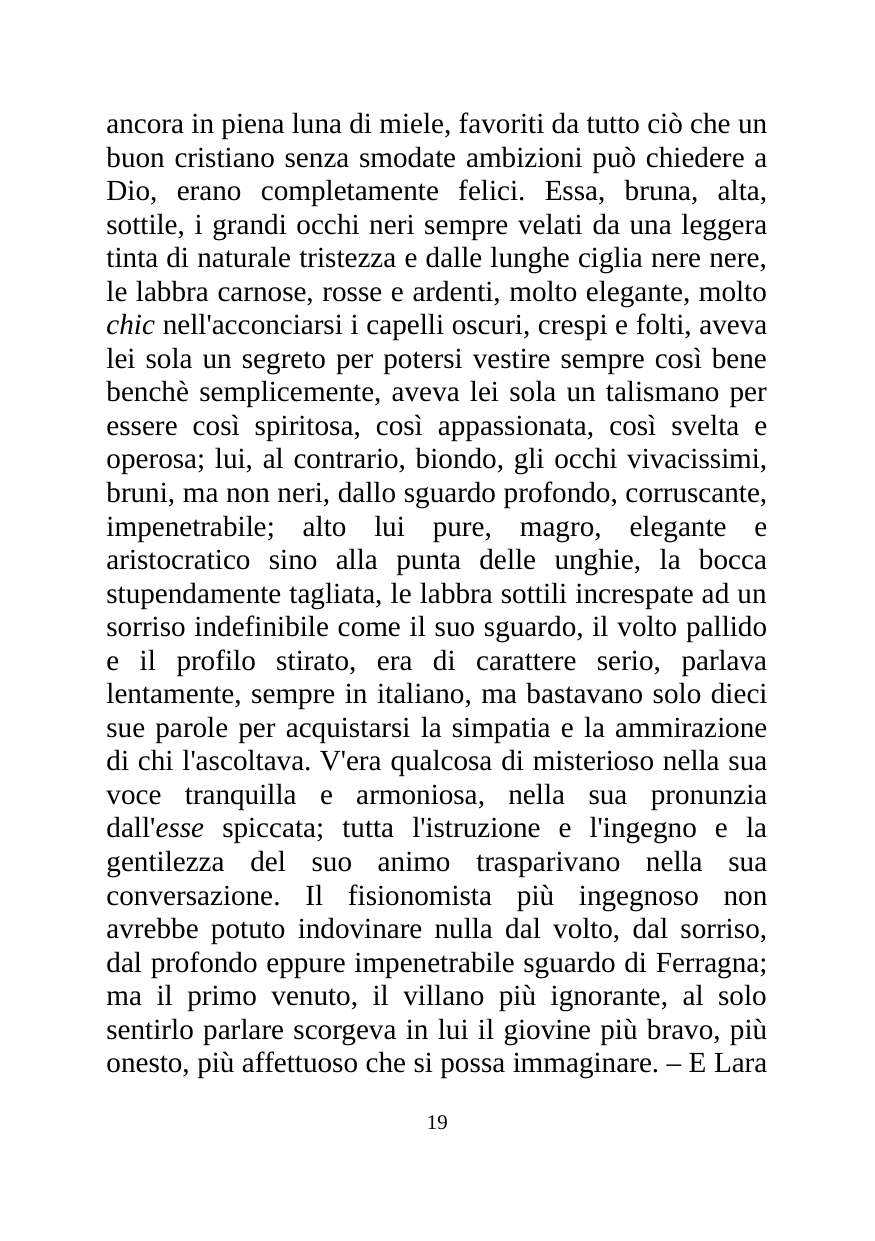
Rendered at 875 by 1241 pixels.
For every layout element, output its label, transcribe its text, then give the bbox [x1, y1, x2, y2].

text ancora in piena luna di miele, favoriti da tutto ciò che un buon cristiano senza smodate ambizioni può chiedere a Dio, erano completamente felici. Essa, bruna, alta, sottile, i grandi occhi neri sempre velati da una leggera tinta di naturale tristezza e dalle lunghe ciglia nere nere, le labbra carnose, rosse e ardenti, molto elegante, molto chic nell'acconciarsi i capelli oscuri, crespi e folti, aveva lei sola un segreto per potersi vestire sempre così bene benchè semplicemente, aveva lei sola un talismano per essere così spiritosa, così appassionata, così svelta e operosa; lui, al contrario, biondo, gli occhi vivacissimi, bruni, ma non neri, dallo sguardo profondo, corruscante, impenetrabile; alto lui pure, magro, elegante e aristocratico sino alla punta delle unghie, la bocca stupendamente tagliata, le labbra sottili increspate ad un sorriso indefinibile come il suo sguardo, il volto pallido e il profilo stirato, era di carattere serio, parlava lentamente, sempre in italiano, ma bastavano solo dieci sue parole per acquistarsi la simpatia e la ammirazione di chi l'ascoltava. V'era qualcosa di misterioso nella sua voce tranquilla e armoniosa, nella sua pronunzia dall'esse spiccata; tutta l'istruzione e l'ingegno e la gentilezza del suo animo trasparivano nella sua conversazione. Il fisionomista più ingegnoso non avrebbe potuto indovinare nulla dal volto, dal sorriso, dal profondo eppure impenetrabile sguardo di Ferragna; ma il primo venuto, il villano più ignorante, al solo sentirlo parlare scorgeva in lui il giovine più bravo, più onesto, più affettuoso che si possa immaginare. – E Lara [106, 106, 768, 1079]
